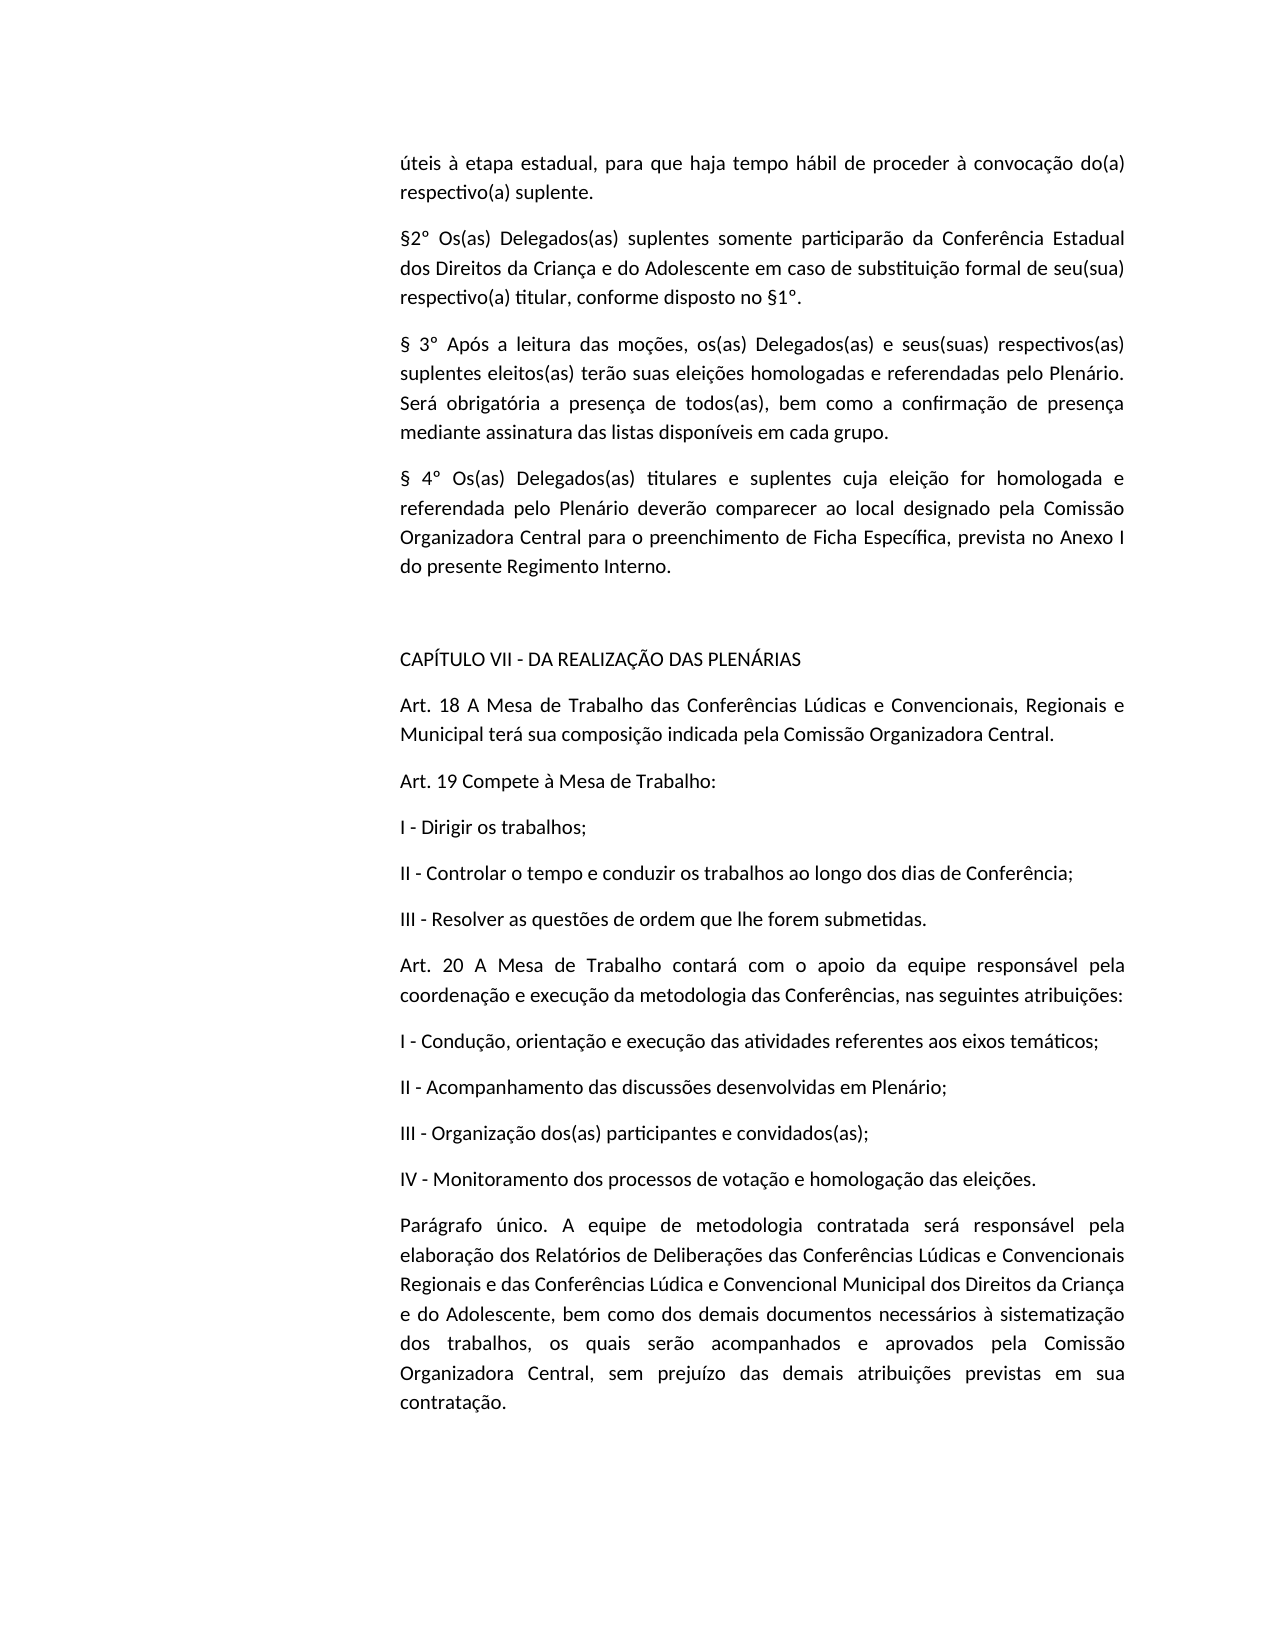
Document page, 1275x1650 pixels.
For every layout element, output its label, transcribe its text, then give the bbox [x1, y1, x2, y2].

text §2º Os(as) Delegados(as) suplentes somente participarão da Conferência Estadual dos Direitos da Criança e do Adolescente em caso de substituição formal de seu(sua) respectivo(a) titular, conforme disposto no §1º. [400, 226, 1125, 310]
text II - Acompanhamento das discussões desenvolvidas em Plenário; [400, 1074, 1125, 1099]
text § 4º Os(as) Delegados(as) titulares e suplentes cuja eleição for homologada e referendada pelo Plenário deverão comparecer ao local designado pela Comissão Organizadora Central para o preenchimento de Ficha Específica, prevista no Anexo I do presente Regimento Interno. [400, 465, 1125, 579]
text Art. 18 A Mesa de Trabalho das Conferências Lúdicas e Convencionais, Regionais e Municipal terá sua composição indicada pela Comissão Organizadora Central. [400, 692, 1125, 747]
text I - Condução, orientação e execução das atividades referentes aos eixos temáticos; [400, 1028, 1125, 1053]
text Parágrafo único. A equipe de metodologia contratada será responsável pela elaboração dos Relatórios de Deliberações das Conferências Lúdicas e Convencionais Regionais e das Conferências Lúdica e Convencional Municipal dos Direitos da Criança e do Adolescente, bem como dos demais documentos necessários à sistematização dos trabalhos, os quais serão acompanhados e aprovados pela Comissão Organizadora Central, sem prejuízo das demais atribuições previstas em sua contratação. [400, 1213, 1125, 1415]
text Art. 20 A Mesa de Trabalho contará com o apoio da equipe responsável pela coordenação e execução da metodologia das Conferências, nas seguintes atribuições: [400, 952, 1125, 1007]
text Art. 19 Compete à Mesa de Trabalho: [400, 768, 1125, 793]
text I - Dirigir os trabalhos; [400, 814, 1125, 839]
text IV - Monitoramento dos processos de votação e homologação das eleições. [400, 1166, 1125, 1192]
text úteis à etapa estadual, para que haja tempo hábil de proceder à convocação do(a) respectivo(a) suplente. [400, 150, 1125, 205]
text II - Controlar o tempo e conduzir os trabalhos ao longo dos dias de Conferência; [400, 860, 1125, 886]
text III - Organização dos(as) participantes e convidados(as); [400, 1120, 1125, 1146]
text § 3º Após a leitura das moções, os(as) Delegados(as) e seus(suas) respectivos(as) suplentes eleitos(as) terão suas eleições homologadas e referendadas pelo Plenário. Será obrigatória a presença de todos(as), bem como a confirmação de presença mediante assinatura das listas disponíveis em cada grupo. [400, 331, 1125, 444]
text III - Resolver as questões de ordem que lhe forem submetidas. [400, 906, 1125, 932]
text CAPÍTULO VII - DA REALIZAÇÃO DAS PLENÁRIAS [400, 646, 1125, 671]
